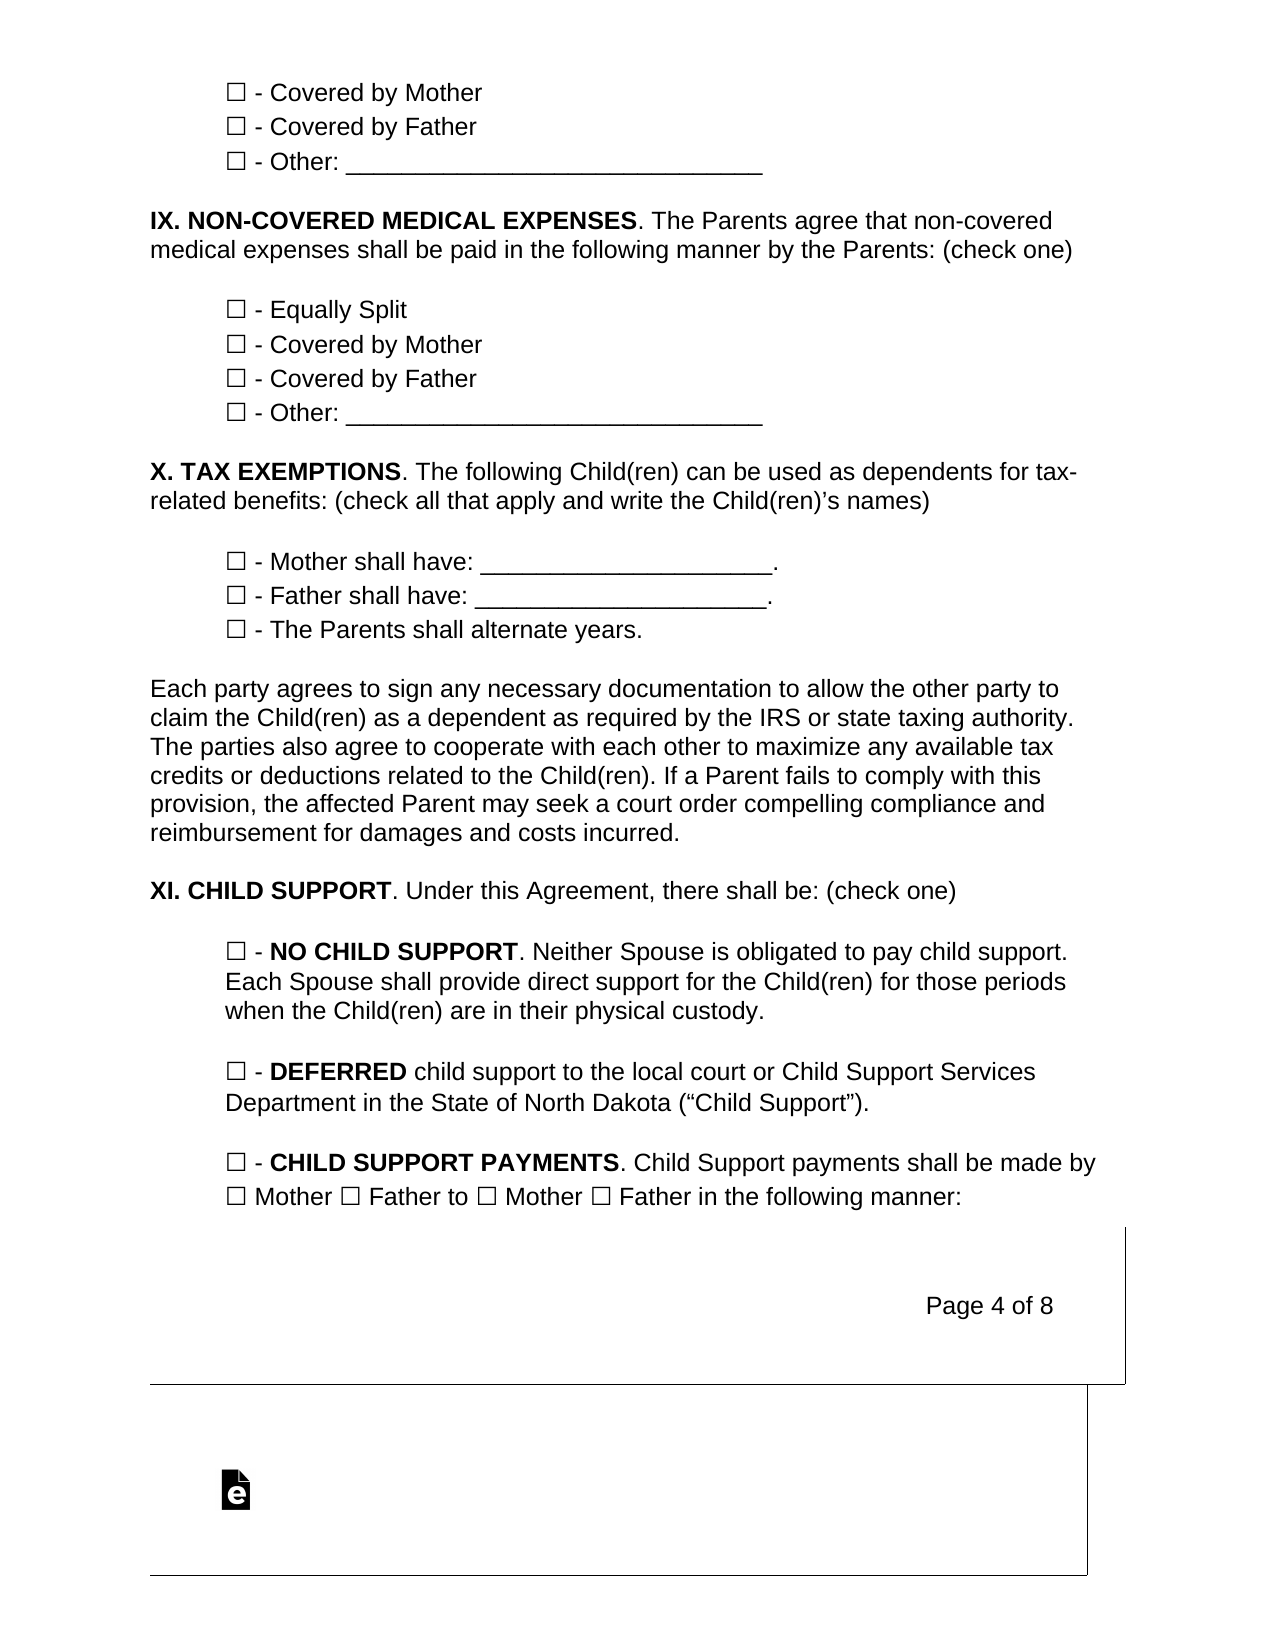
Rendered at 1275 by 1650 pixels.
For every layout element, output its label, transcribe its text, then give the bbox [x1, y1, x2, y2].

text ☐ - Other: ______________________________ [225, 394, 1125, 428]
text ☐ - Covered by Father [225, 360, 1125, 394]
text ☐ - CHILD SUPPORT PAYMENTS. Child Support payments shall be made by ☐ Mother ☐ Father to ☐ Mother ☐ Father in the following manner: [225, 1145, 1125, 1213]
text ☐ - Covered by Mother [225, 326, 1125, 360]
text IX. NON-COVERED MEDICAL EXPENSES. The Parents agree that non-covered medical expenses shall be paid in the following manner by the Parents: (check one) [150, 206, 1125, 263]
text ☐ - Father shall have: _____________________. ☐ - The Parents shall alternate years. [225, 577, 1125, 646]
text ☐ - Other: ______________________________ [225, 143, 1125, 177]
text ☐ - DEFERRED child support to the local court or Child Support Services Department in the State of North Dakota (“Child Support”). [225, 1053, 1125, 1116]
text ☐ - Covered by Father [225, 109, 1125, 143]
text ☐ - Mother shall have: _____________________. [225, 543, 1125, 577]
text Each party agrees to sign any necessary documentation to allow the other party to claim the Child(ren) as a dependent as required by the IRS or state taxing authority. The parties also agree to cooperate with each other to maximize any available tax credits or deductions related to the Child(ren). If a Parent fails to comply with this provision, the affected Parent may seek a court order compelling compliance and reimbursement for damages and costs incurred. [150, 674, 1125, 847]
text X. TAX EXEMPTIONS. The following Child(ren) can be used as dependents for tax-related benefits: (check all that apply and write the Child(ren)’s names) [150, 457, 1125, 515]
text XI. CHILD SUPPORT. Under this Agreement, there shall be: (check one) [150, 876, 1125, 904]
text ☐ - NO CHILD SUPPORT. Neither Spouse is obligated to pay child support. Each Spouse shall provide direct support for the Child(ren) for those periods when the Child(ren) are in their physical custody. [225, 933, 1125, 1025]
text ☐ - Covered by Mother [225, 75, 1125, 109]
text ☐ - Equally Split [225, 292, 1125, 326]
